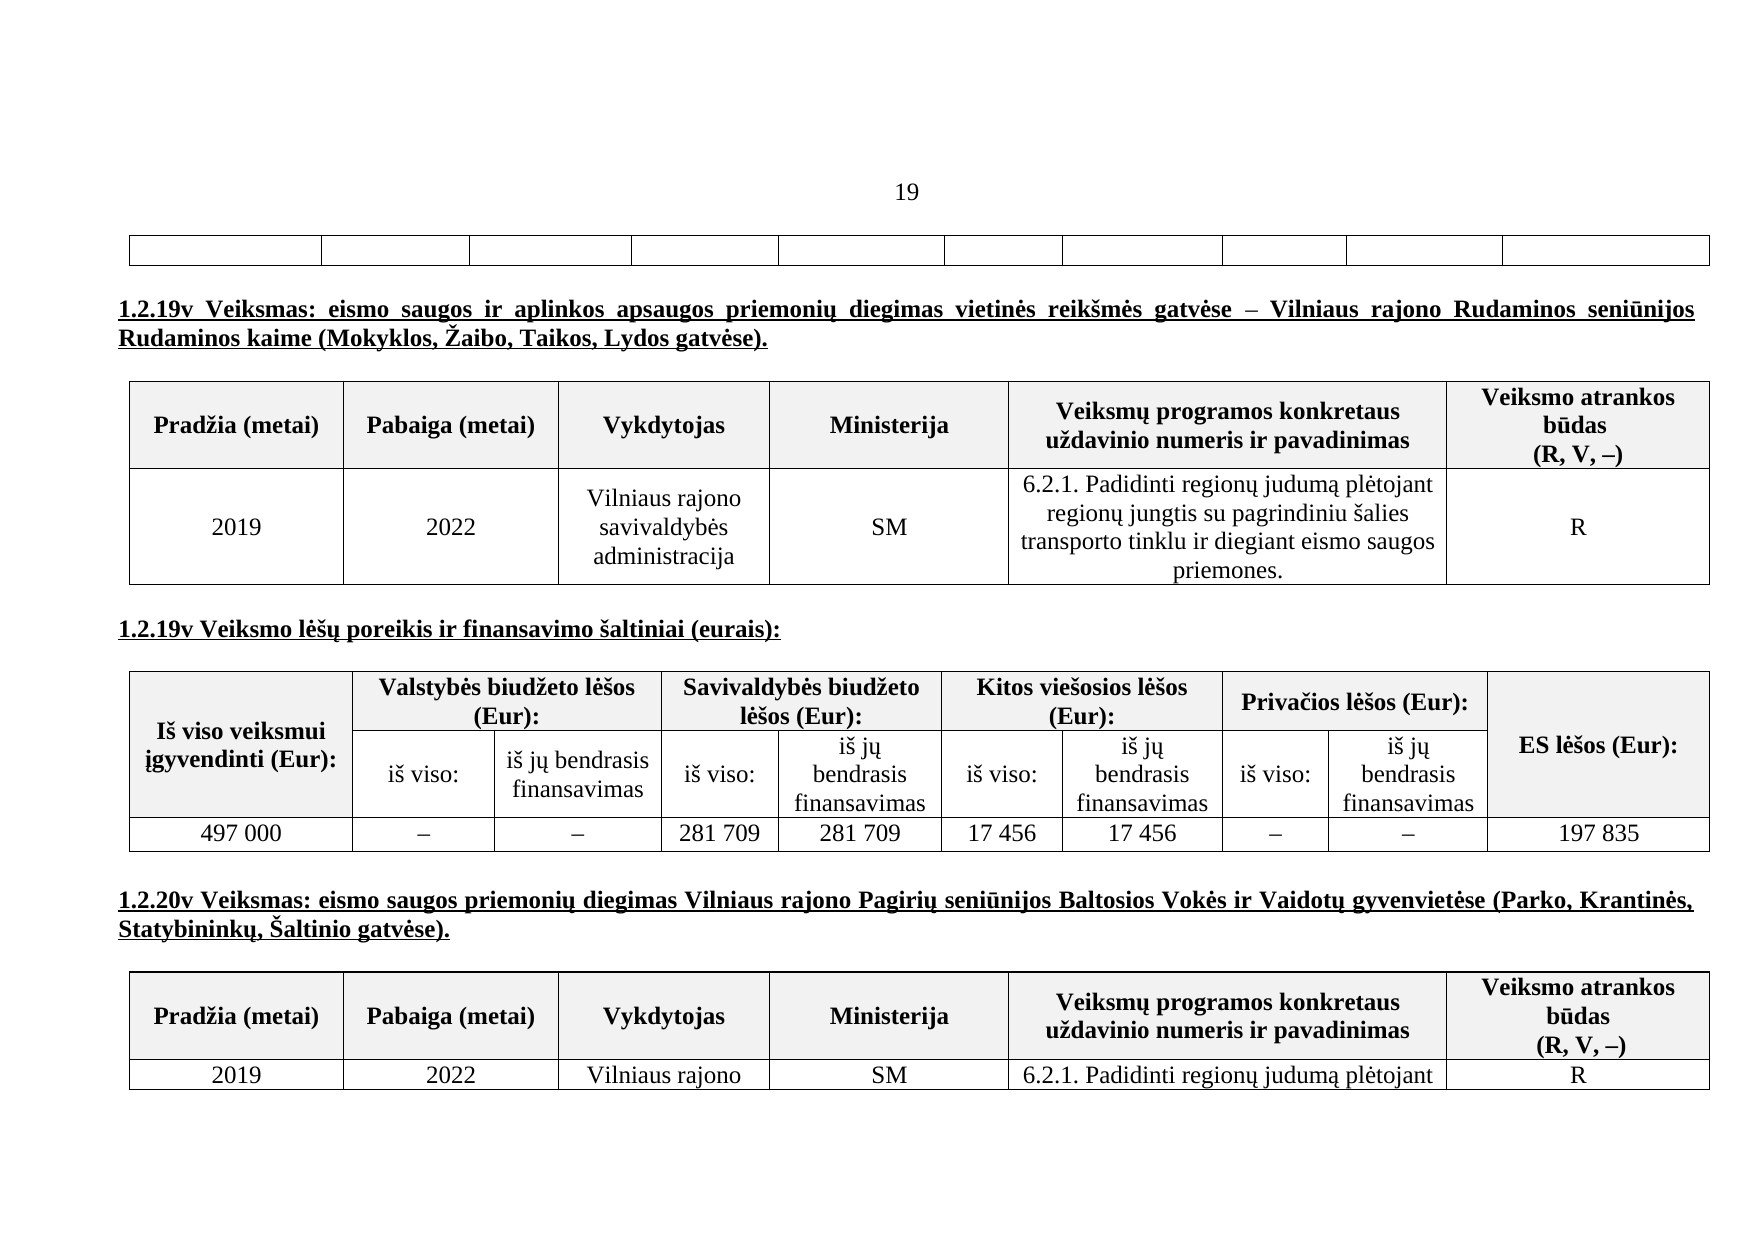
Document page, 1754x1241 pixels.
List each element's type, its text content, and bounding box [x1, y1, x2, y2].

table_header Vykdytojas [559, 973, 769, 1059]
table_cell SM [770, 469, 1008, 584]
table_cell 2019 [130, 469, 343, 584]
table_cell R [1447, 469, 1709, 584]
table_header Ministerija [770, 973, 1008, 1059]
table_cell 497 000 [130, 818, 352, 851]
table_header Ministerija [770, 382, 1008, 468]
table_cell iš jų bendrasis finansavimas [779, 731, 941, 817]
table_header Veiksmo atrankos būdas (R, V, –) [1447, 973, 1709, 1059]
table_cell – [495, 818, 661, 851]
table_header Pabaiga (metai) [344, 382, 558, 468]
table_cell [470, 236, 631, 264]
table_header Savivaldybės biudžeto lėšos (Eur): [662, 672, 941, 730]
table_cell 6.2.1. Padidinti regionų judumą plėtojant [1009, 1060, 1446, 1088]
table_cell [945, 236, 1062, 264]
table_header Kitos viešosios lėšos (Eur): [942, 672, 1222, 730]
table_header Valstybės biudžeto lėšos (Eur): [353, 672, 661, 730]
table_cell Vilniaus rajono [559, 1060, 769, 1088]
table_cell iš viso: [1223, 731, 1328, 817]
table_cell 281 709 [662, 818, 778, 851]
table_cell – [1223, 818, 1328, 851]
table_header Veiksmų programos konkretaus uždavinio numeris ir pavadinimas [1009, 973, 1446, 1059]
text 1.2.20v Veiksmas: eismo saugos priemonių diegimas Vilniaus rajono Pagirių seniūnijos Baltosios Vokės ir Vaidotų gyvenvietėse (Parko, Krantinės, Statybininkų, Šaltinio gatvėse). [118, 885, 1695, 943]
table_header Veiksmų programos konkretaus uždavinio numeris ir pavadinimas [1009, 382, 1446, 468]
table_header Pradžia (metai) [130, 382, 343, 468]
table_header Privačios lėšos (Eur): [1223, 672, 1487, 730]
table_cell iš jų bendrasis finansavimas [1329, 731, 1487, 817]
table_cell [322, 236, 469, 264]
table_cell SM [770, 1060, 1008, 1088]
text Rudaminos kaime (Mokyklos, Žaibo, Taikos, Lydos gatvėse). [118, 321, 1695, 352]
table_cell [1347, 236, 1502, 264]
table_cell 17 456 [1063, 818, 1222, 851]
table_cell iš viso: [353, 731, 494, 817]
table_header Pradžia (metai) [130, 973, 343, 1059]
table_cell 197 835 [1488, 818, 1709, 851]
table_cell – [1329, 818, 1487, 851]
table_cell 17 456 [942, 818, 1062, 851]
table_cell – [353, 818, 494, 851]
table_header Veiksmo atrankos būdas (R, V, –) [1447, 382, 1709, 468]
table_cell [1063, 236, 1222, 264]
table_cell 281 709 [779, 818, 941, 851]
table_cell iš jų bendrasis finansavimas [1063, 731, 1222, 817]
table_cell [130, 236, 321, 264]
table_cell R [1447, 1060, 1709, 1088]
table_cell 2019 [130, 1060, 343, 1088]
table_cell Vilniaus rajono savivaldybės administracija [559, 469, 769, 584]
table_header ES lėšos (Eur): [1488, 672, 1709, 817]
text 1.2.19v Veiksmo lėšų poreikis ir finansavimo šaltiniai (eurais): [118, 614, 1695, 642]
table_cell [1223, 236, 1346, 264]
table_cell iš viso: [942, 731, 1062, 817]
table_cell iš viso: [662, 731, 778, 817]
table_cell 2022 [344, 469, 558, 584]
table_cell [632, 236, 778, 264]
table_header Vykdytojas [559, 382, 769, 468]
table_cell 2022 [344, 1060, 558, 1088]
table_cell [779, 236, 944, 264]
text 1.2.19v Veiksmas: eismo saugos ir aplinkos apsaugos priemonių diegimas vietinės reikšmės gatvėse – Vilniaus rajono Rudaminos seniūnijos [118, 294, 1695, 319]
table_cell 6.2.1. Padidinti regionų judumą plėtojant regionų jungtis su pagrindiniu šalies transporto tinklu ir diegiant eismo saugos priemones. [1009, 469, 1446, 584]
table_header Iš viso veiksmui įgyvendinti (Eur): [130, 672, 352, 817]
table_header Pabaiga (metai) [344, 973, 558, 1059]
table_cell iš jų bendrasis finansavimas [495, 731, 661, 817]
table_cell [1503, 236, 1709, 264]
